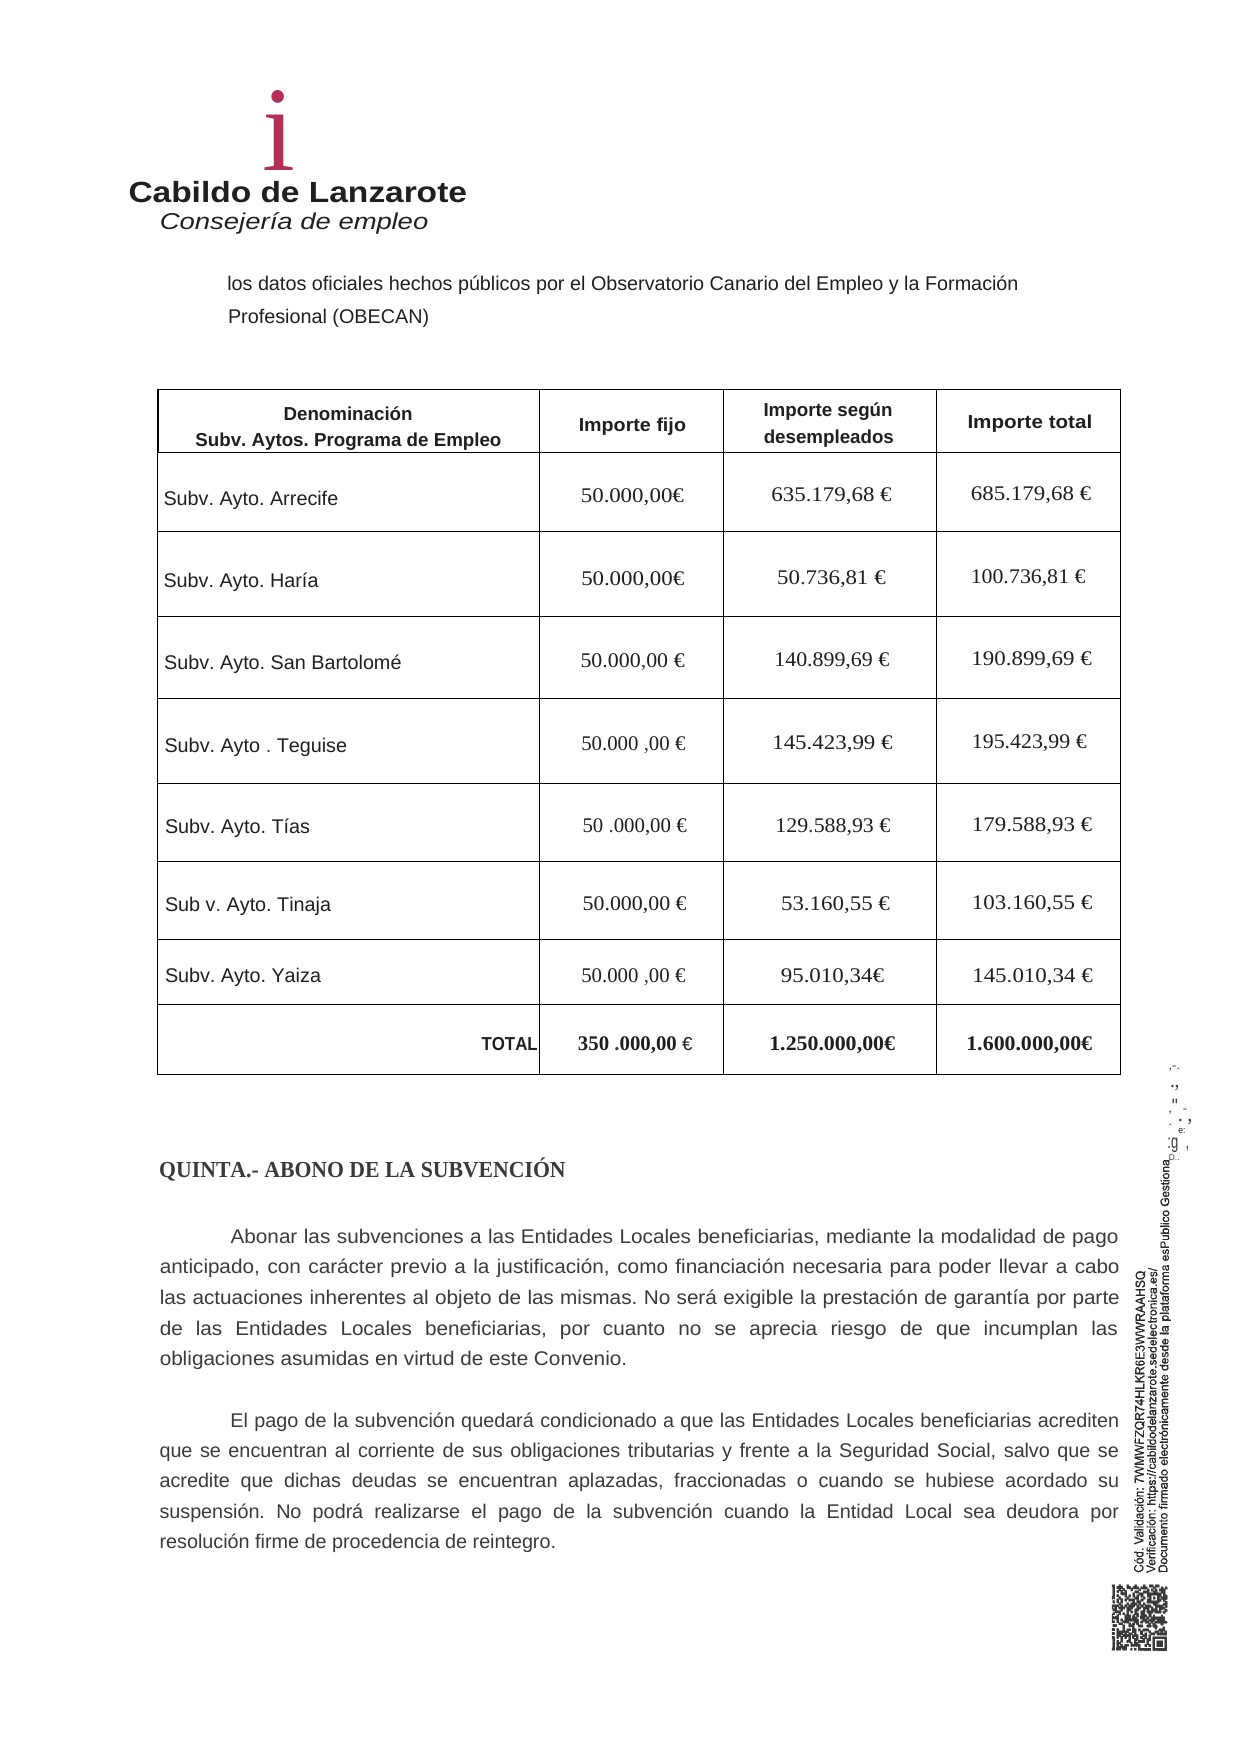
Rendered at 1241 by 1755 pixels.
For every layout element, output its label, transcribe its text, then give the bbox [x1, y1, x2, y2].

text :ge:, [1167, 1128, 1195, 1153]
table_cell 1.250.000,00€ [724, 1005, 936, 1074]
table_cell Sub v. Ayto. Tinaja [158, 862, 539, 938]
table_header Denominación Subv. Aytos. Programa de Empleo [159, 390, 539, 452]
table_cell 685.179,68 € [937, 453, 1120, 531]
table_cell Subv. Ayto. Arrecife [158, 453, 539, 531]
table_cell TOTAL [158, 1005, 539, 1074]
table_cell Subv. Ayto. Tías [158, 784, 539, 861]
table_cell 179.588,93 € [937, 784, 1120, 861]
text D.. [1169, 1153, 1195, 1163]
table_cell 50.000 ,00 € [540, 699, 723, 782]
table_cell 50.736,81 € [724, 532, 936, 616]
table_cell 103.160,55 € [937, 862, 1120, 938]
table_header Importe total [937, 390, 1120, 452]
text i [262, 63, 295, 197]
text ,".-,. [1168, 1092, 1195, 1128]
text El pago de la subvención quedará condicionado a que las Entidades Locales beneficiarias acrediten que se encuentran al corriente de sus obligaciones tributarias y frente a la Seguridad Social, salvo que se acredite que dichas deudas se encuentran aplazadas, fraccionadas o cuando se hubiese acordado su suspensión. No podrá realizarse el pago de la subvención cuando la Entidad Local sea deudora por resolución firme de procedencia de reintegro. [159, 1409, 1111, 1552]
subtitle ., [1170, 1072, 1195, 1091]
table_cell Subv. Ayto . Teguise [158, 699, 539, 782]
table_cell 129.588,93 € [724, 784, 936, 861]
table_cell 95.010,34€ [724, 940, 936, 1004]
table_cell 50.000,00 € [540, 862, 723, 938]
text los datos oficiales hechos públicos por el Observatorio Canario del Empleo y la Formación Profesional (OBECAN) [227, 271, 1103, 327]
subtitle [157, 1075, 1121, 1085]
table_cell 145.010,34 € [937, 940, 1120, 1004]
table_cell 195.423,99 € [937, 699, 1120, 782]
text Abonar las subvenciones a las Entidades Locales beneficiarias, mediante la modalidad de pago anticipado, con carácter previo a la justificación, como financiación necesaria para poder llevar a cabo las actuaciones inherentes al objeto de las mismas. No será exigible la prestación de garantía por parte de las Entidades Locales beneficiarias, por cuanto no se aprecia riesgo de que incumplan las obligaciones asumidas en virtud de este Convenio. [159, 1224, 1111, 1370]
table_cell 50.000,00 € [540, 617, 723, 697]
text ,-. [1169, 1061, 1195, 1072]
table_header Importe fijo [540, 390, 723, 452]
table_cell Subv. Ayto. San Bartolomé [158, 617, 539, 697]
table_cell 145.423,99 € [724, 699, 936, 782]
text QUINTA.- ABONO DE LA SUBVENCIÓN [159, 1156, 1120, 1182]
table_cell 53.160,55 € [724, 862, 936, 938]
table_cell 100.736,81 € [937, 532, 1120, 616]
table_cell 1.600.000,00€ [937, 1005, 1120, 1074]
subtitle Consejería de empleo [85, 209, 505, 235]
table_cell 140.899,69 € [724, 617, 936, 697]
table_cell 50.000 ,00 € [540, 940, 723, 1004]
table_cell 50.000,00€ [540, 453, 723, 531]
table_cell 190.899,69 € [937, 617, 1120, 697]
table_cell Subv. Ayto. Haría [158, 532, 539, 616]
table_cell 635.179,68 € [724, 453, 936, 531]
table_header Importe según desempleados [724, 390, 936, 452]
table_cell 50 .000,00 € [540, 784, 723, 861]
subtitle Cabildo de Lanzarote [85, 175, 510, 209]
table_cell 350 .000,00 € [540, 1005, 723, 1074]
table_cell 50.000,00€ [540, 532, 723, 616]
table_cell Subv. Ayto. Yaiza [158, 940, 539, 1004]
